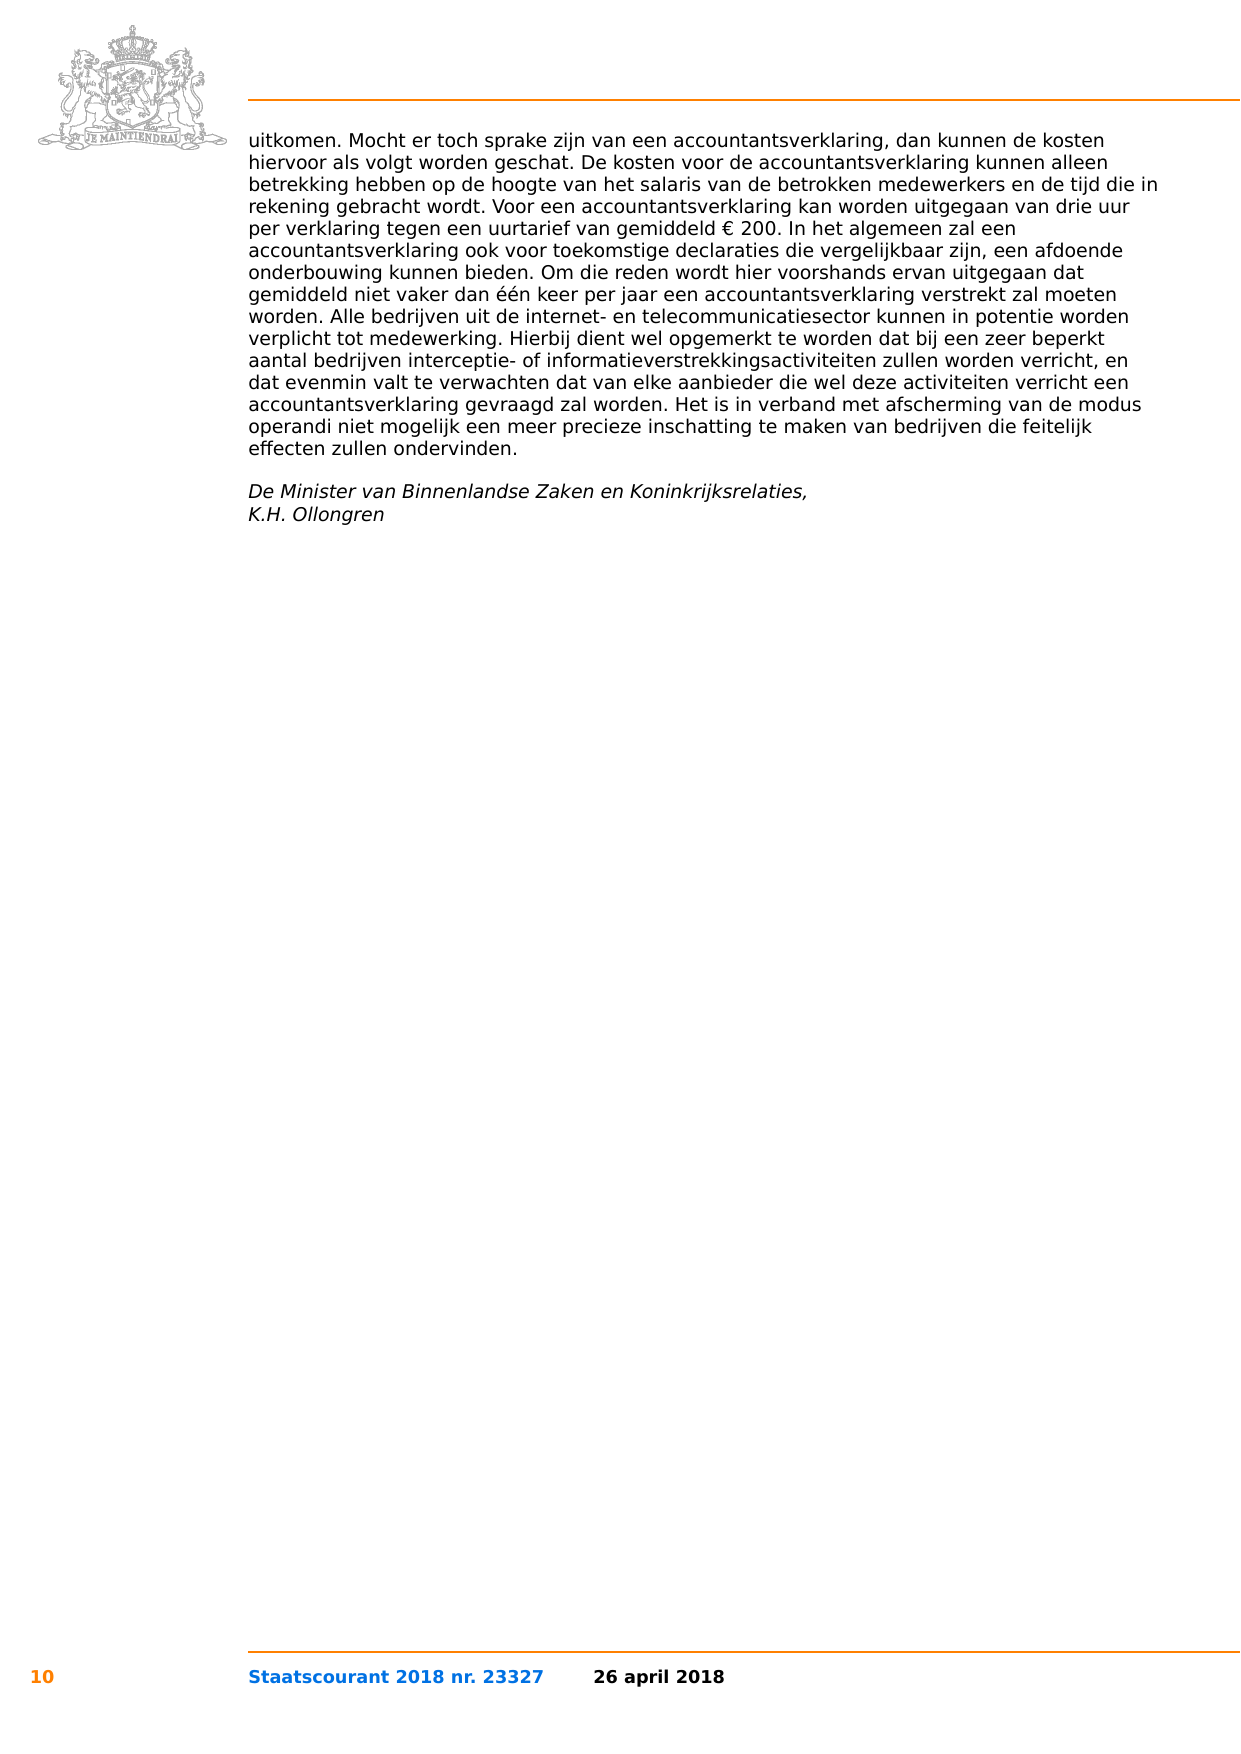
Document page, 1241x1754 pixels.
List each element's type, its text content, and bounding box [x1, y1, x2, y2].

picture [38, 25, 227, 150]
text uitkomen. Mocht er toch sprake zijn van een accountantsverklaring, dan kunnen de kosten hiervoor als volgt worden geschat. De kosten voor de accountantsverklaring kunnen alleen betrekking hebben op de hoogte van het salaris van de betrokken medewerkers en de tijd die in rekening gebracht wordt. Voor een accountantsverklaring kan worden uitgegaan van drie uur per verklaring tegen een uurtarief van gemiddeld € 200. In het algemeen zal een accountantsverklaring ook voor toekomstige declaraties die vergelijkbaar zijn, een afdoende onderbouwing kunnen bieden. Om die reden wordt hier voorshands ervan uitgegaan dat gemiddeld niet vaker dan één keer per jaar een accountantsverklaring verstrekt zal moeten worden. Alle bedrijven uit de internet- en telecommunicatiesector kunnen in potentie worden verplicht tot medewerking. Hierbij dient wel opgemerkt te worden dat bij een zeer beperkt aantal bedrijven interceptie- of informatieverstrekkingsactiviteiten zullen worden verricht, en dat evenmin valt te verwachten dat van elke aanbieder die wel deze activiteiten verricht een accountantsverklaring gevraagd zal worden. Het is in verband met afscherming van de modus operandi niet mogelijk een meer precieze inschatting te maken van bedrijven die feitelijk effecten zullen ondervinden. [248, 130, 1163, 459]
text De Minister van Binnenlandse Zaken en Koninkrijksrelaties, K.H. Ollongren [248, 481, 1163, 525]
